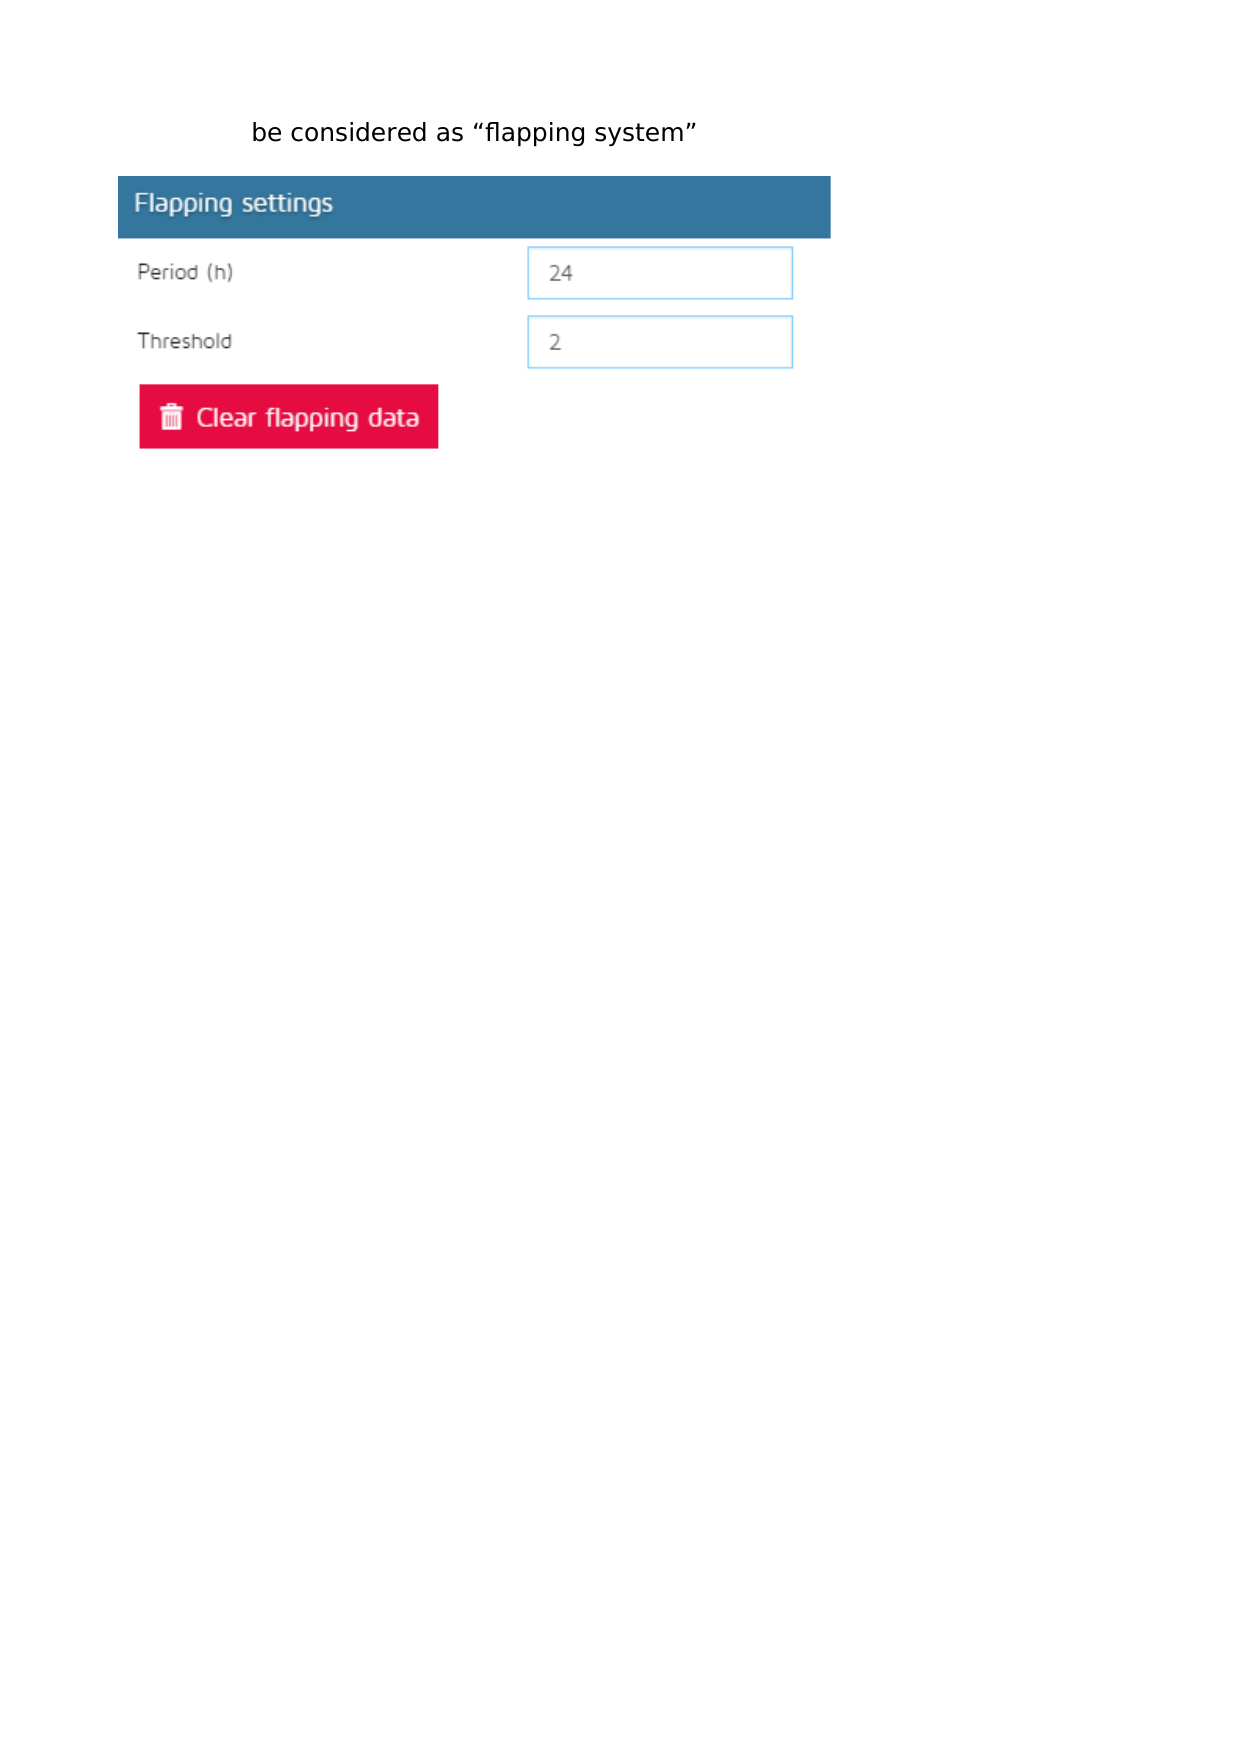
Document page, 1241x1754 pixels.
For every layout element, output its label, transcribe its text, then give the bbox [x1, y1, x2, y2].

list be considered as “flapping system” [236, 118, 1122, 147]
picture [118, 176, 831, 452]
